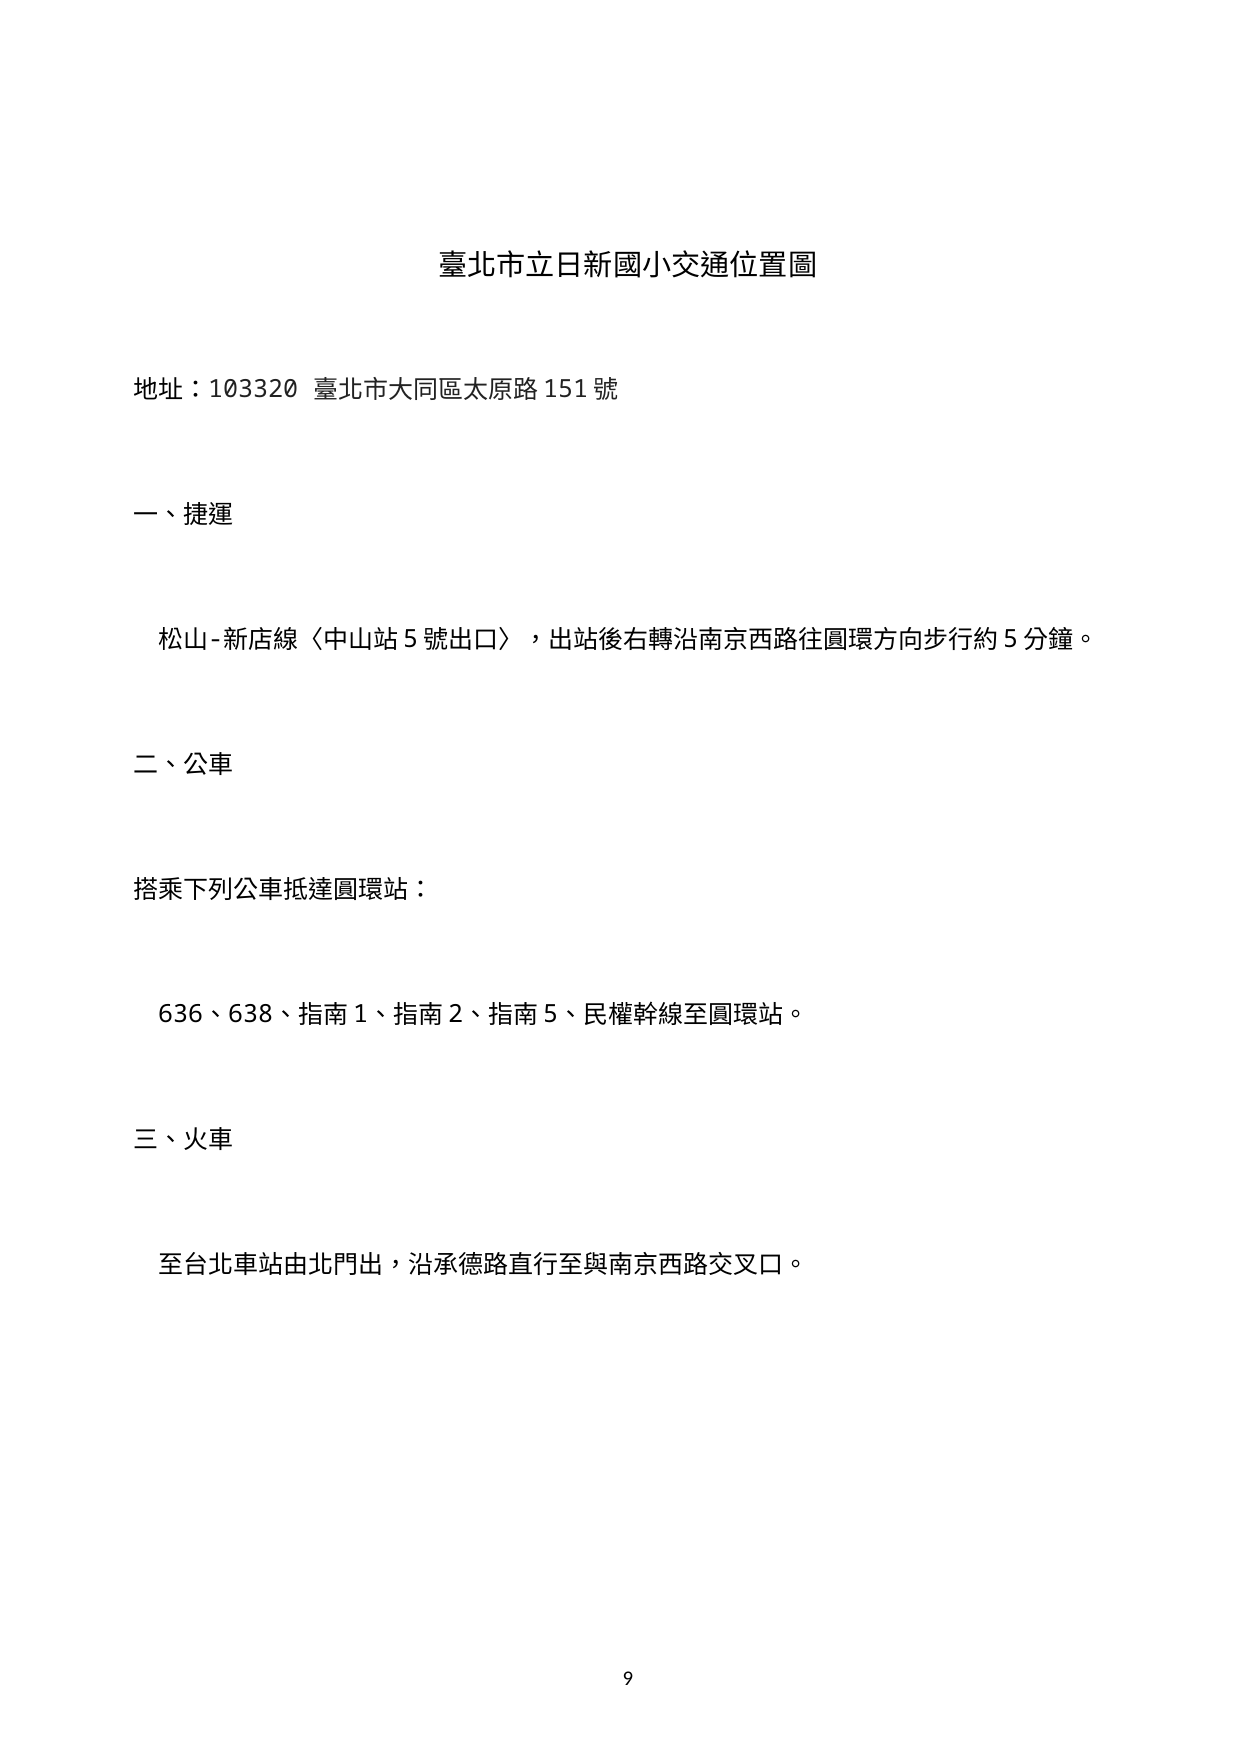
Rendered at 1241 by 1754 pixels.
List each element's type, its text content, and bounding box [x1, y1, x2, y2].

text 搭乘下列公車抵達圓環站： [133, 846, 1122, 908]
text 636、638、指南1、指南2、指南5、民權幹線至圓環站。 [158, 971, 1122, 1033]
text 松山-新店線〈中山站5號出口〉，出站後右轉沿南京西路往圓環方向步行約5分鐘。 [158, 596, 1122, 658]
text 一、捷運 [133, 471, 1122, 533]
text 至台北車站由北門出，沿承德路直行至與南京西路交叉口。 [158, 1221, 1122, 1283]
text 臺北市立日新國小交通位置圖 [133, 221, 1122, 283]
text 二、公車 [133, 721, 1122, 783]
text 三、火車 [133, 1096, 1122, 1158]
text 地址：103320 臺北市大同區太原路151號 [133, 346, 1122, 408]
